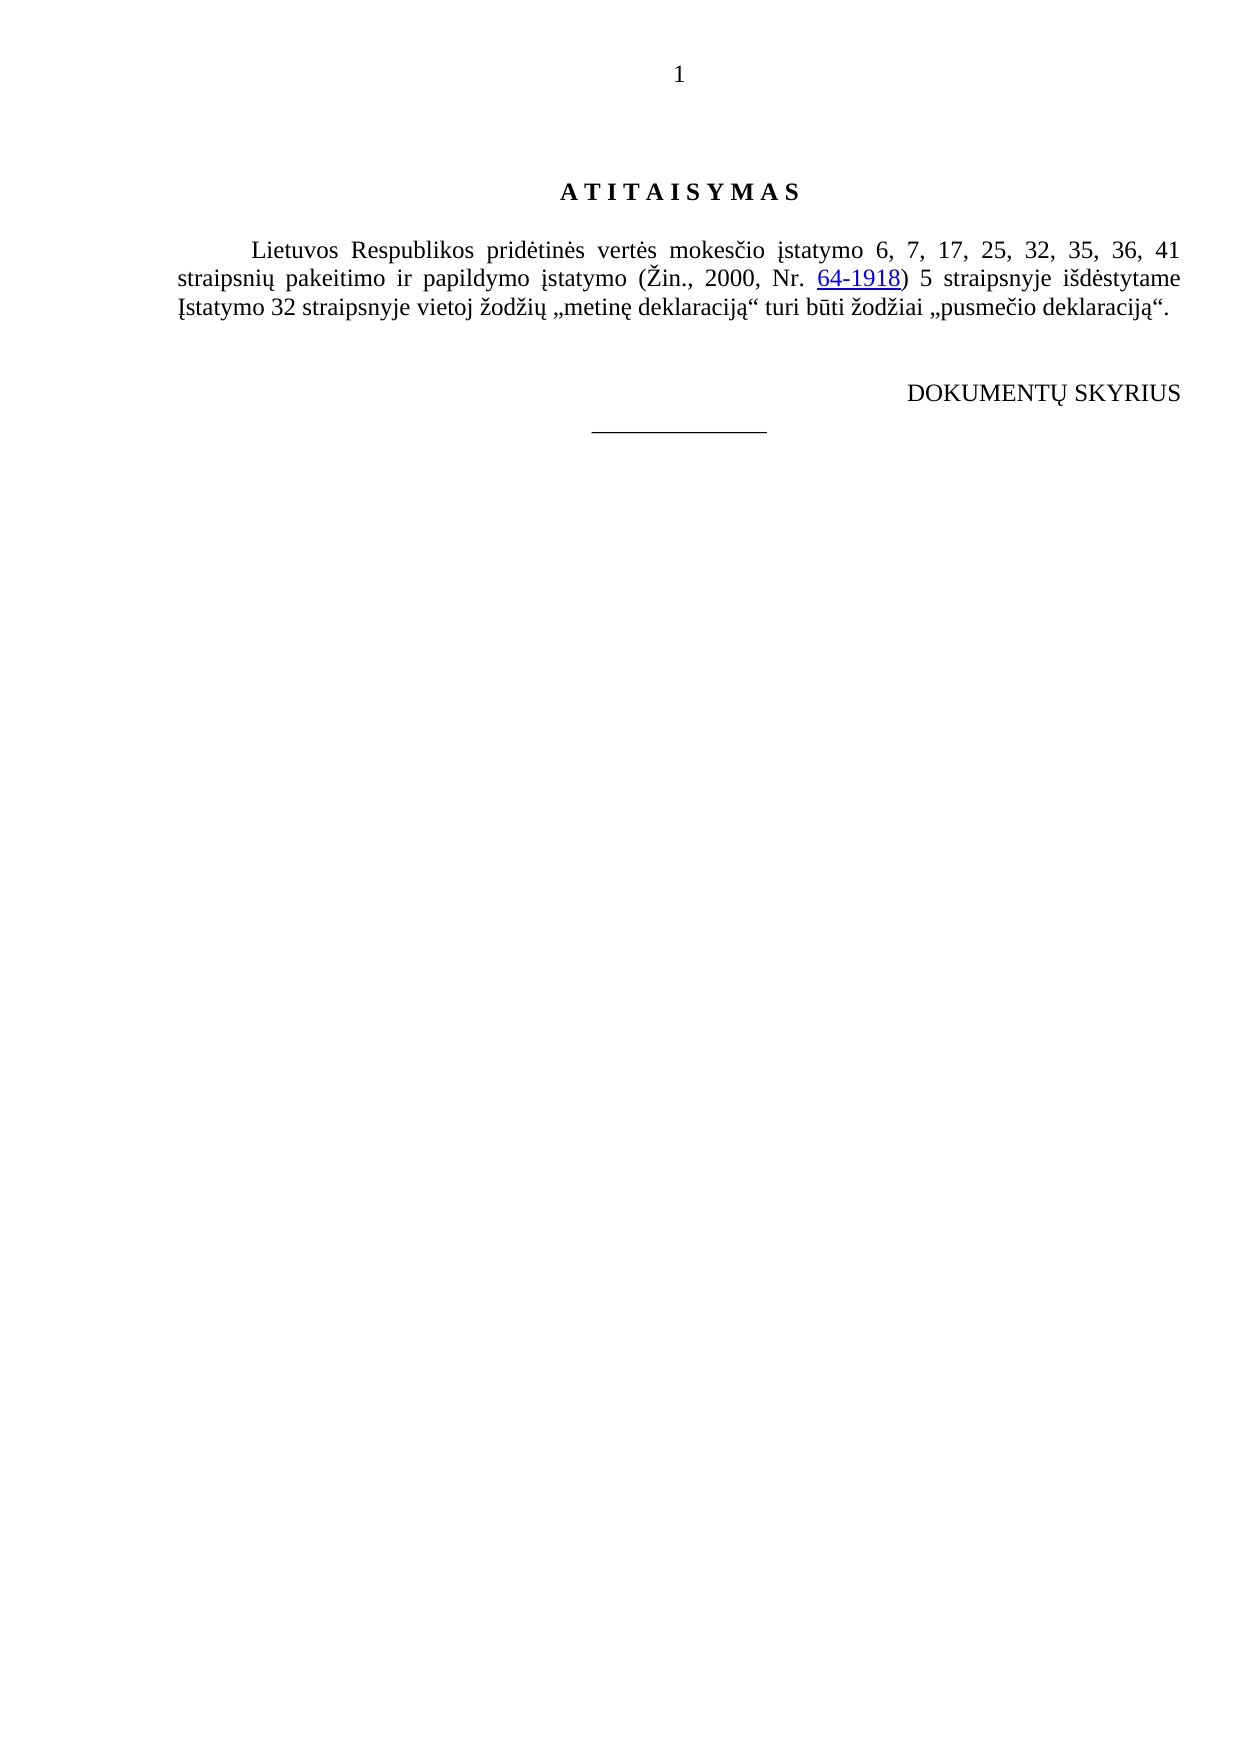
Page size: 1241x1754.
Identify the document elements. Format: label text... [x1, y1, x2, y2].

text ______________ [177, 407, 1181, 436]
text DOKUMENTŲ SKYRIUS [177, 378, 1181, 407]
text Lietuvos Respublikos pridėtinės vertės mokesčio įstatymo 6, 7, 17, 25, 32, 35, 36, 41 straipsnių pakeitimo ir papildymo įstatymo (Žin., 2000, Nr. 64-1918) 5 straipsnyje išdėstytame Įstatymo 32 straipsnyje vietoj žodžių „metinę deklaraciją“ turi būti žodžiai „pusmečio deklaraciją“. [177, 235, 1181, 321]
text ATITAISYMAS [177, 177, 1181, 206]
